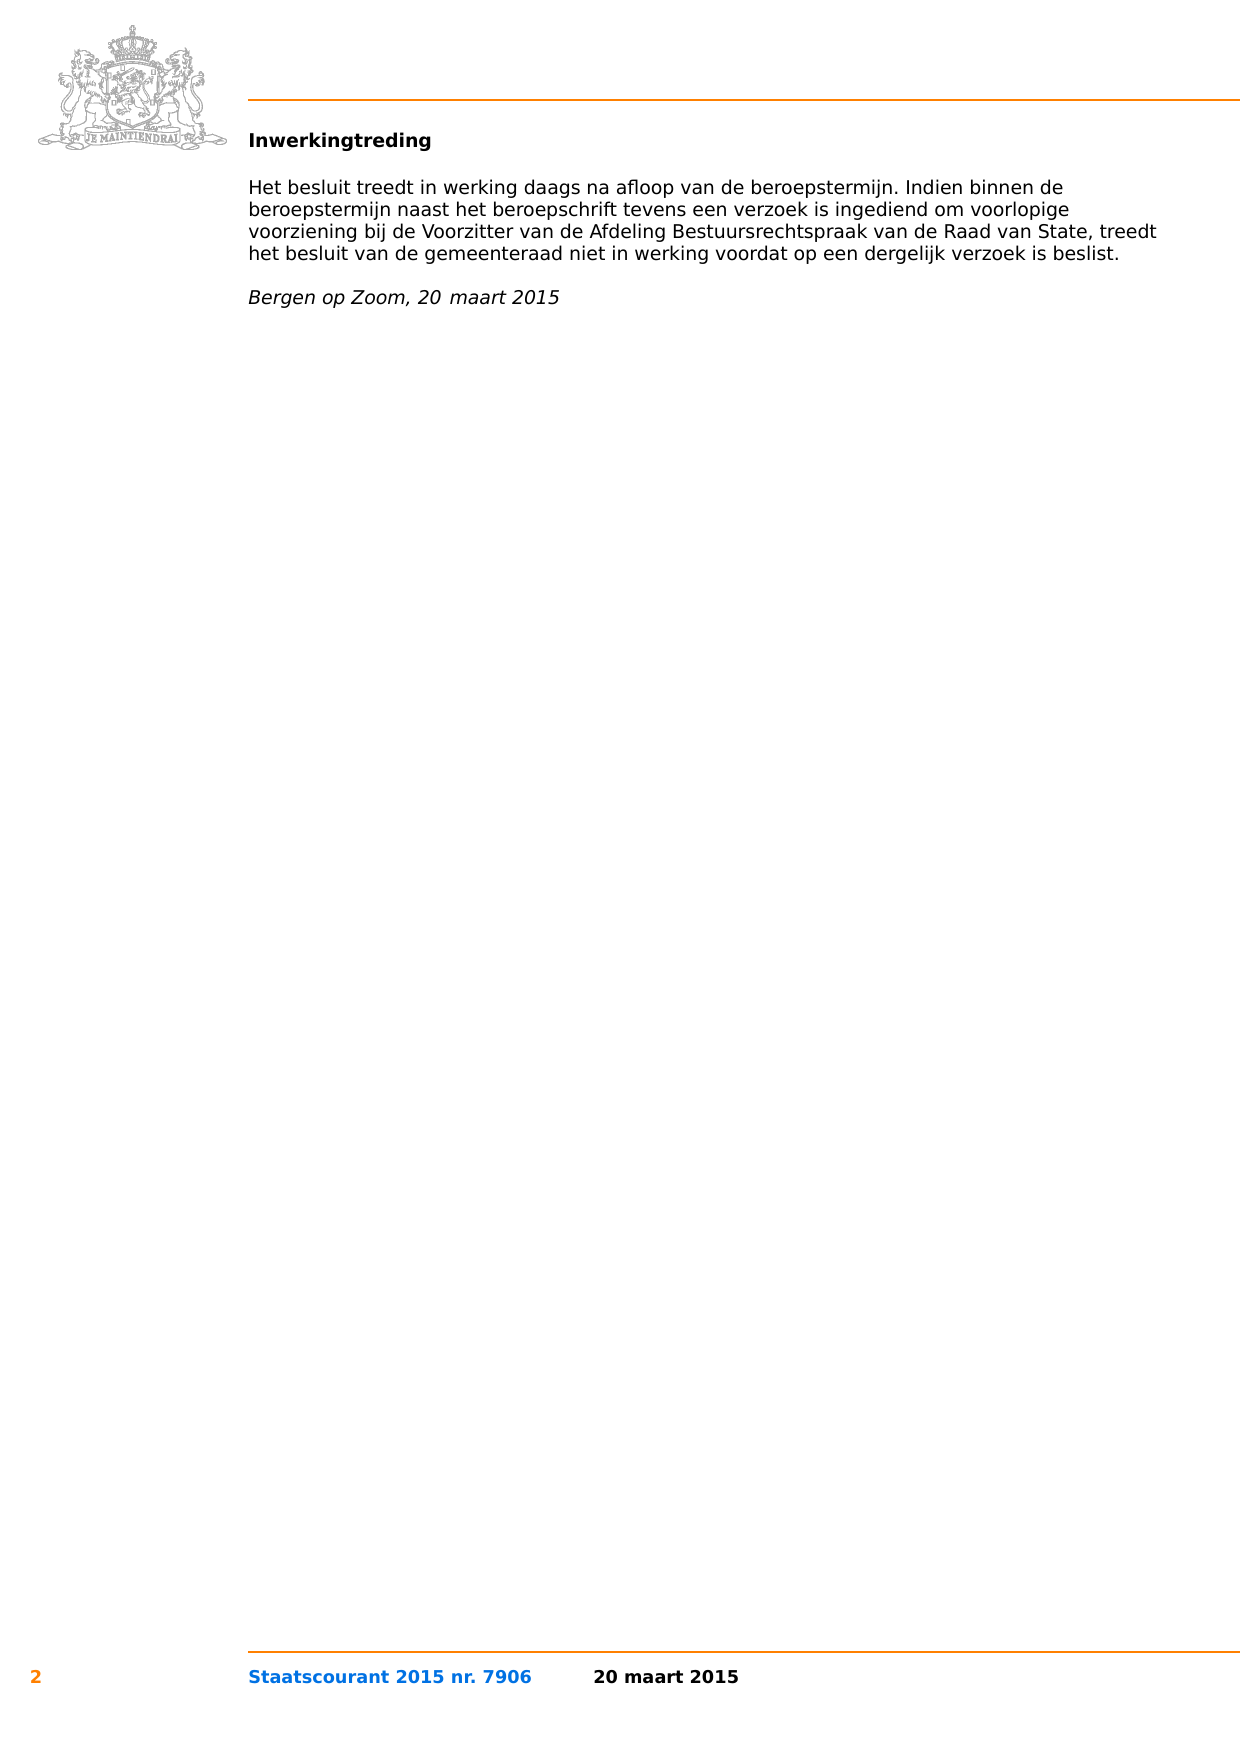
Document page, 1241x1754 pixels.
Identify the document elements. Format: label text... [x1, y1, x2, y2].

picture [38, 25, 227, 150]
subtitle Inwerkingtreding [248, 130, 1163, 152]
text Bergen op Zoom, 20 maart 2015 [248, 287, 1163, 309]
text Het besluit treedt in werking daags na afloop van de beroepstermijn. Indien binnen de beroepstermijn naast het beroepschrift tevens een verzoek is ingediend om voorlopige voorziening bij de Voorzitter van de Afdeling Bestuursrechtspraak van de Raad van State, treedt het besluit van de gemeenteraad niet in werking voordat op een dergelijk verzoek is beslist. [248, 177, 1163, 265]
